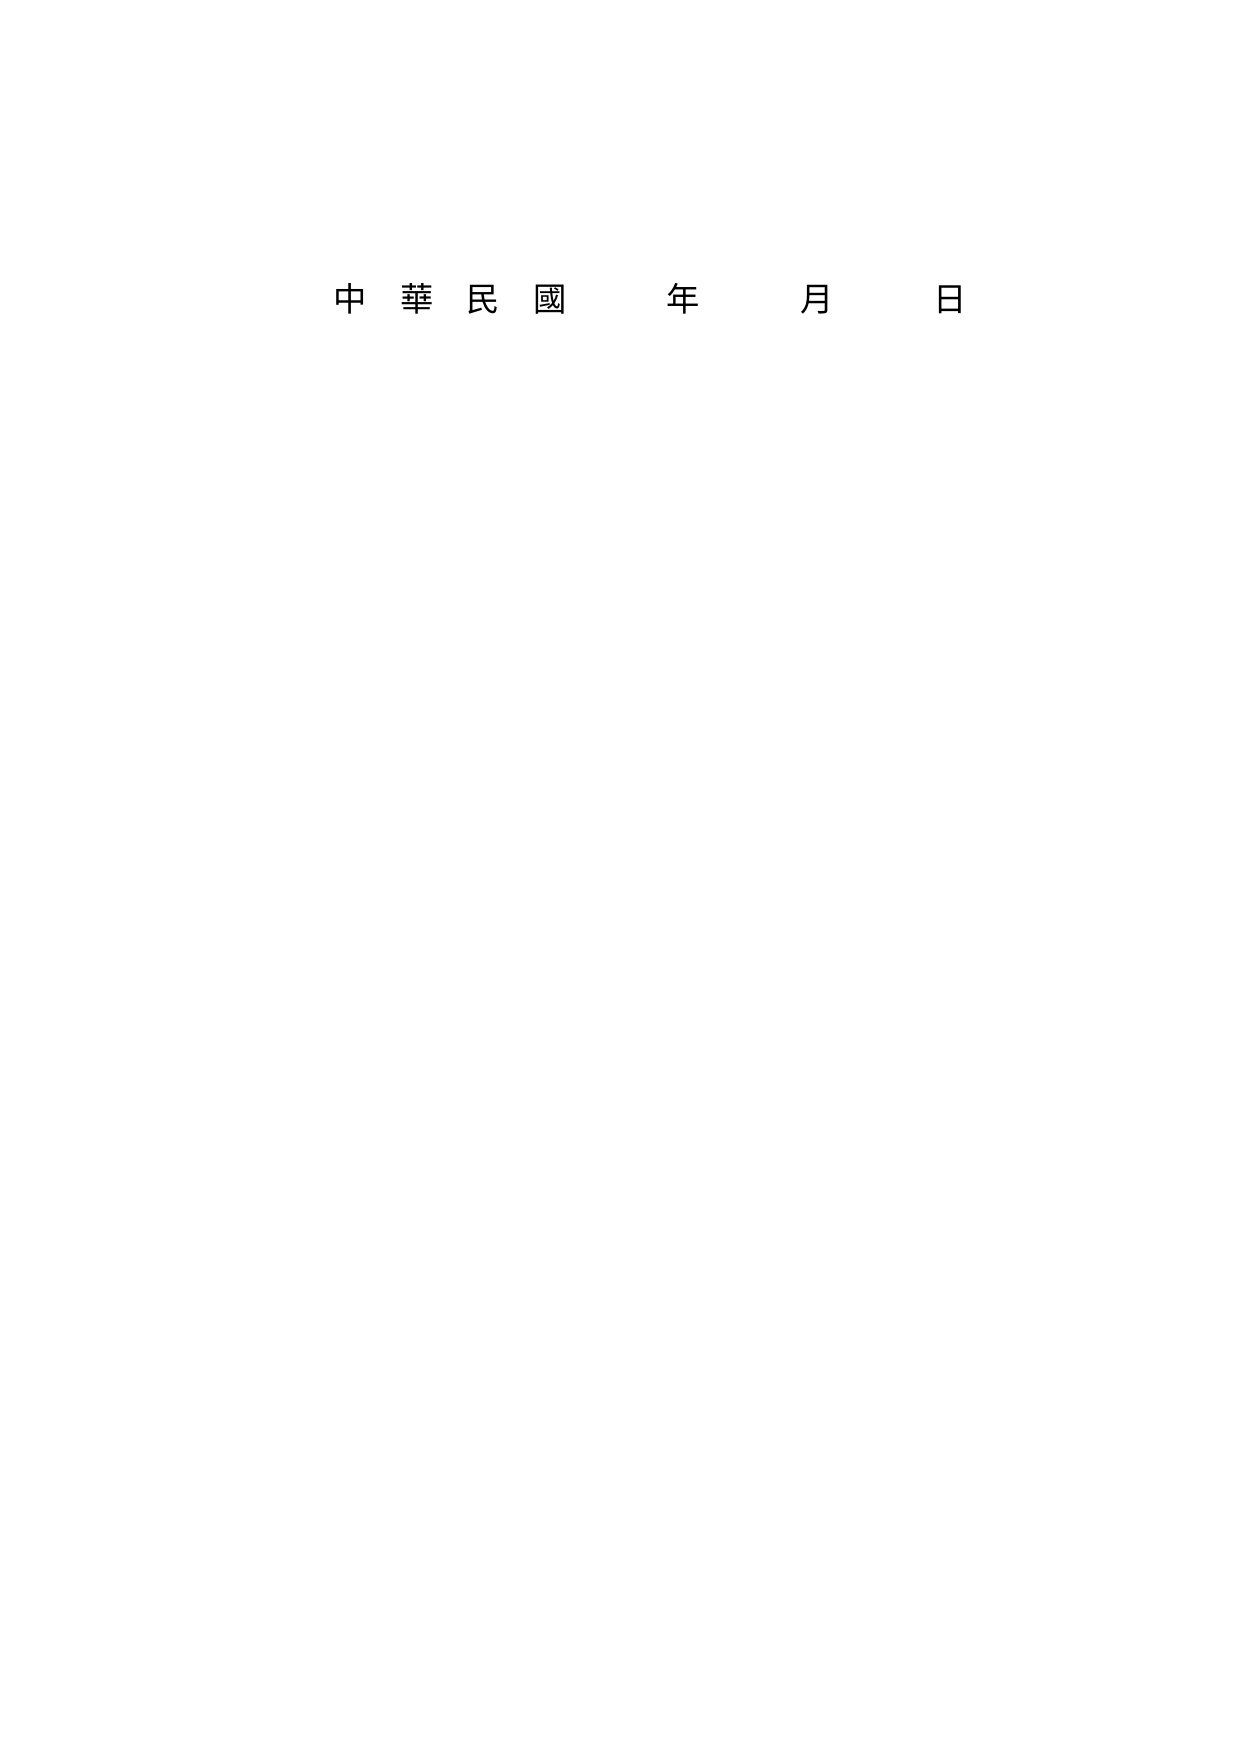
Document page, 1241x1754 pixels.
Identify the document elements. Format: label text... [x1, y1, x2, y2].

text 中 華 民 國 年 月 日 [148, 256, 1152, 318]
